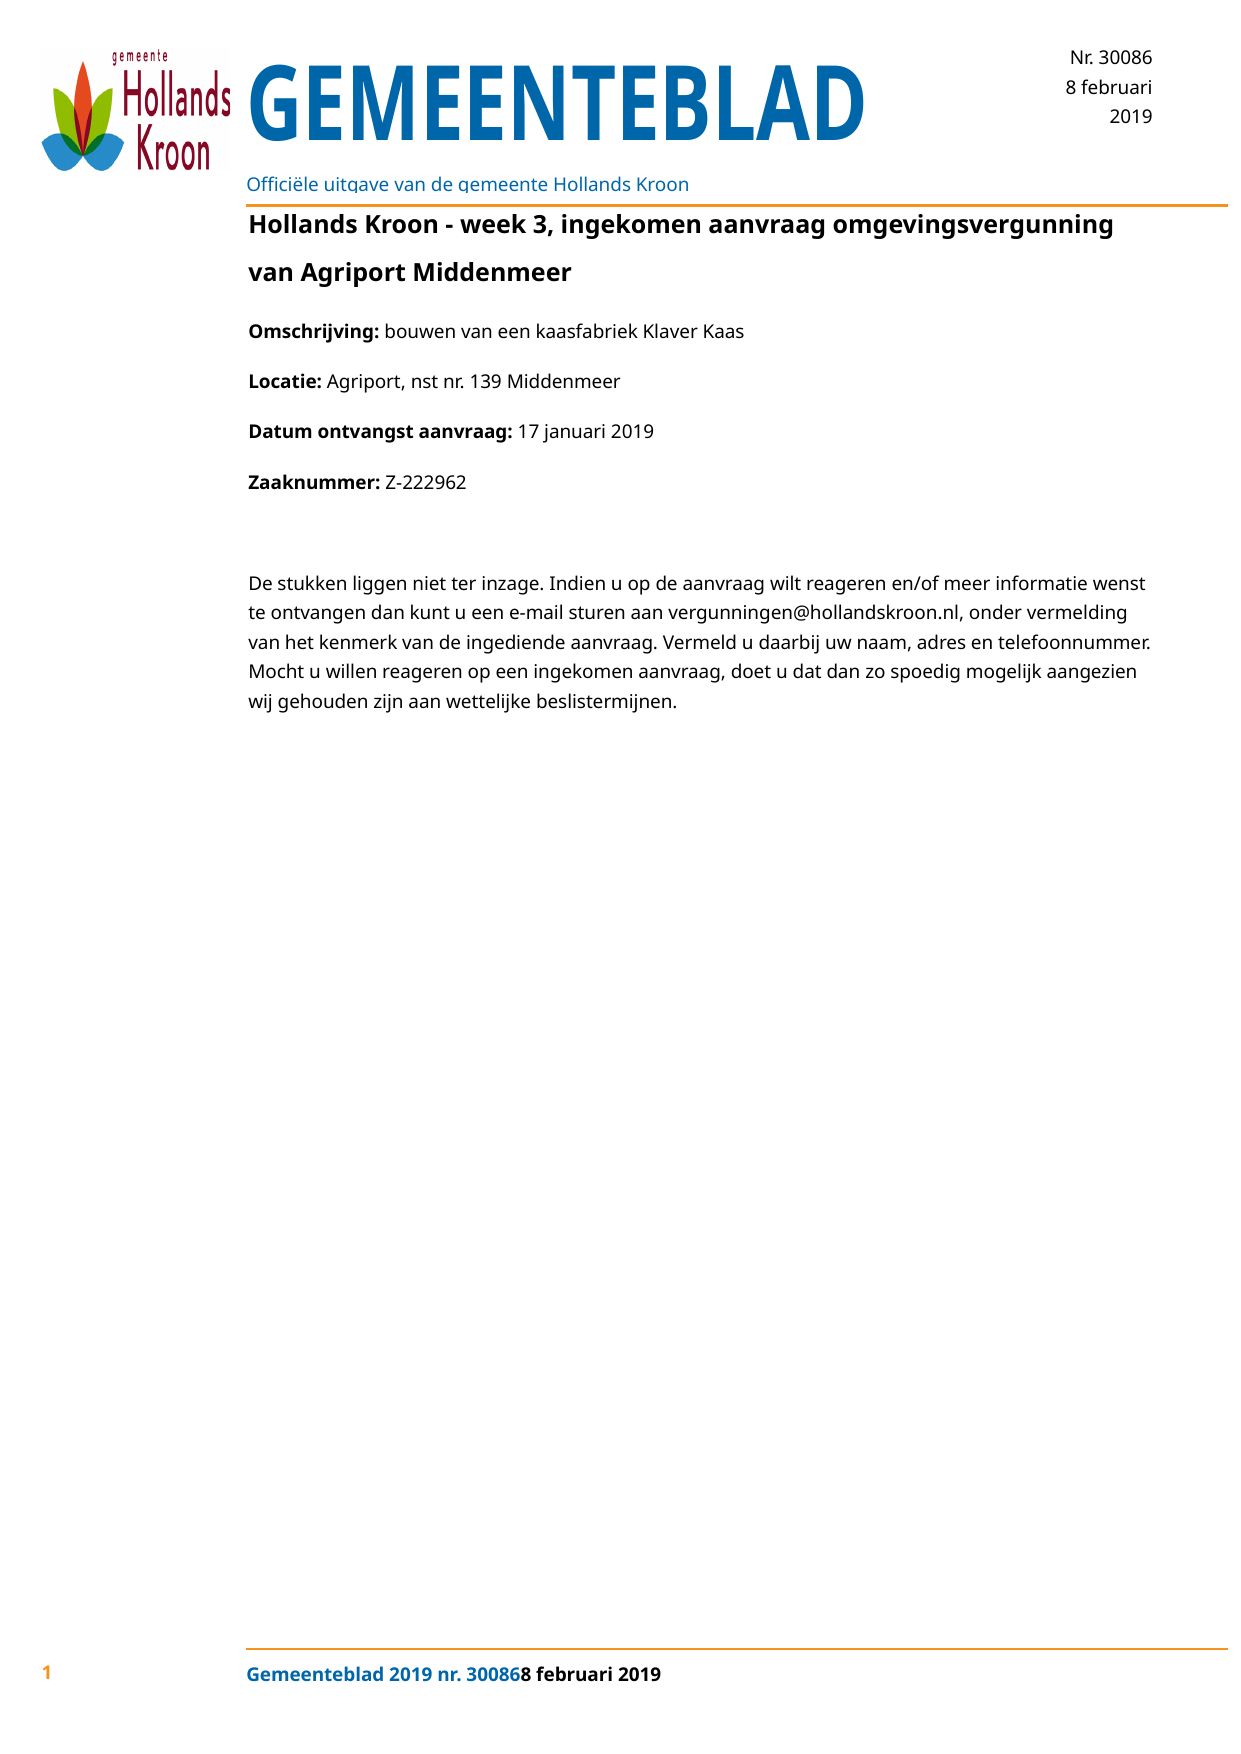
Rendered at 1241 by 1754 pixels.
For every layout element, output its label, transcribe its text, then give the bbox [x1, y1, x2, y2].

picture [41, 47, 231, 172]
text Locatie: Agriport, nst nr. 139 Middenmeer [248, 368, 1152, 394]
text Datum ontvangst aanvraag: 17 januari 2019 [248, 419, 1152, 444]
text Zaaknummer: Z-222962 [248, 469, 1152, 495]
text De stukken liggen niet ter inzage. Indien u op de aanvraag wilt reageren en/of meer informatie wenst te ontvangen dan kunt u een e-mail sturen aan vergunningen@hollandskroon.nl, onder vermelding van het kenmerk van de ingediende aanvraag. Vermeld u daarbij uw naam, adres en telefoonnummer. Mocht u willen reageren op een ingekomen aanvraag, doet u dat dan zo spoedig mogelijk aangezien wij gehouden zijn aan wettelijke beslistermijnen. [248, 570, 1152, 714]
text Hollands Kroon - week 3, ingekomen aanvraag omgevingsvergunning van Agriport Middenmeer [248, 207, 1152, 288]
text Omschrijving: bouwen van een kaasfabriek Klaver Kaas [248, 318, 1152, 344]
